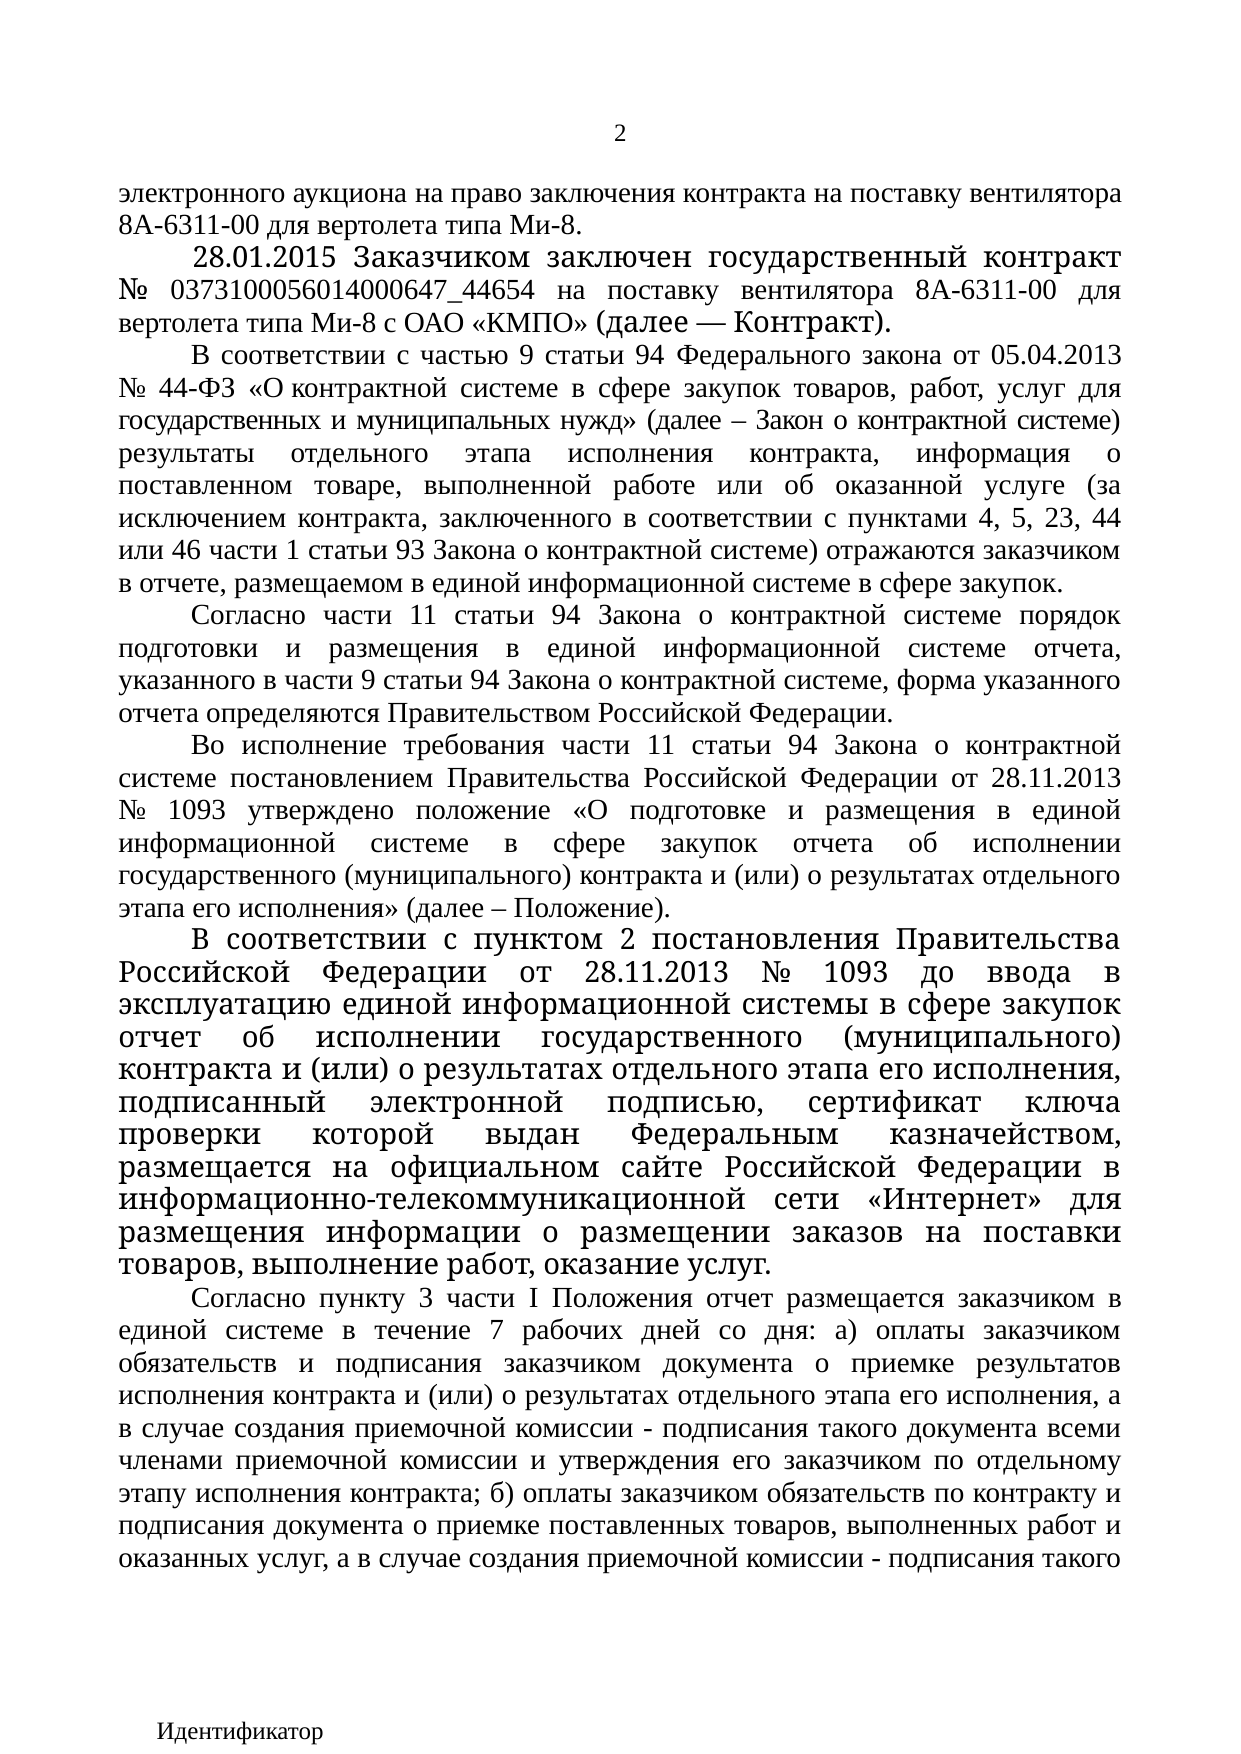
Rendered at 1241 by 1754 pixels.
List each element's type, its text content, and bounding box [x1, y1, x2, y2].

text электронного аукциона на право заключения контракта на поставку вентилятора 8А-6311-00 для вертолета типа Ми-8. [118, 176, 1122, 241]
text Согласно части 11 статьи 94 Закона о контрактной системе порядок подготовки и размещения в единой информационной системе отчета, указанного в части 9 статьи 94 Закона о контрактной системе, форма указанного отчета определяются Правительством Российской Федерации. [118, 599, 1122, 729]
text Во исполнение требования части 11 статьи 94 Закона о контрактной системе постановлением Правительства Российской Федерации от 28.11.2013 № 1093 утверждено положение «О подготовке и размещения в единой информационной системе в сфере закупок отчета об исполнении государственного (муниципального) контракта и (или) о результатах отдельного этапа его исполнения» (далее – Положение). [118, 729, 1122, 924]
text Согласно пункту 3 части I Положения отчет размещается заказчиком в единой системе в течение 7 рабочих дней со дня: а) оплаты заказчиком обязательств и подписания заказчиком документа о приемке результатов исполнения контракта и (или) о результатах отдельного этапа его исполнения, а в случае создания приемочной комиссии - подписания такого документа всеми членами приемочной комиссии и утверждения его заказчиком по отдельному этапу исполнения контракта; б) оплаты заказчиком обязательств по контракту и подписания документа о приемке поставленных товаров, выполненных работ и оказанных услуг, а в случае создания приемочной комиссии - подписания такого [118, 1281, 1122, 1574]
text В соответствии с пунктом 2 постановления Правительства Российской Федерации от 28.11.2013 № 1093 до ввода в эксплуатацию единой информационной системы в сфере закупок отчет об исполнении государственного (муниципального) контракта и (или) о результатах отдельного этапа его исполнения, подписанный электронной подписью, сертификат ключа проверки которой выдан Федеральным казначейством, размещается на официальном сайте Российской Федерации в информационно-телекоммуникационной сети «Интернет» для размещения информации о размещении заказов на поставки товаров, выполнение работ, оказание услуг. [118, 924, 1122, 1281]
text 28.01.2015 Заказчиком заключен государственный контракт № 0373100056014000647_44654 на поставку вентилятора 8А-6311-00 для вертолета типа Ми-8 с ОАО «КМПО» (далее — Контракт). [118, 241, 1122, 339]
text В соответствии с частью 9 статьи 94 Федерального закона от 05.04.2013 № 44-ФЗ «О контрактной системе в сфере закупок товаров, работ, услуг для государственных и муниципальных нужд» (далее – Закон о контрактной системе) результаты отдельного этапа исполнения контракта, информация о поставленном товаре, выполненной работе или об оказанной услуге (за исключением контракта, заключенного в соответствии с пунктами 4, 5, 23, 44 или 46 части 1 статьи 93 Закона о контрактной системе) отражаются заказчиком в отчете, размещаемом в единой информационной системе в сфере закупок. [118, 339, 1122, 599]
